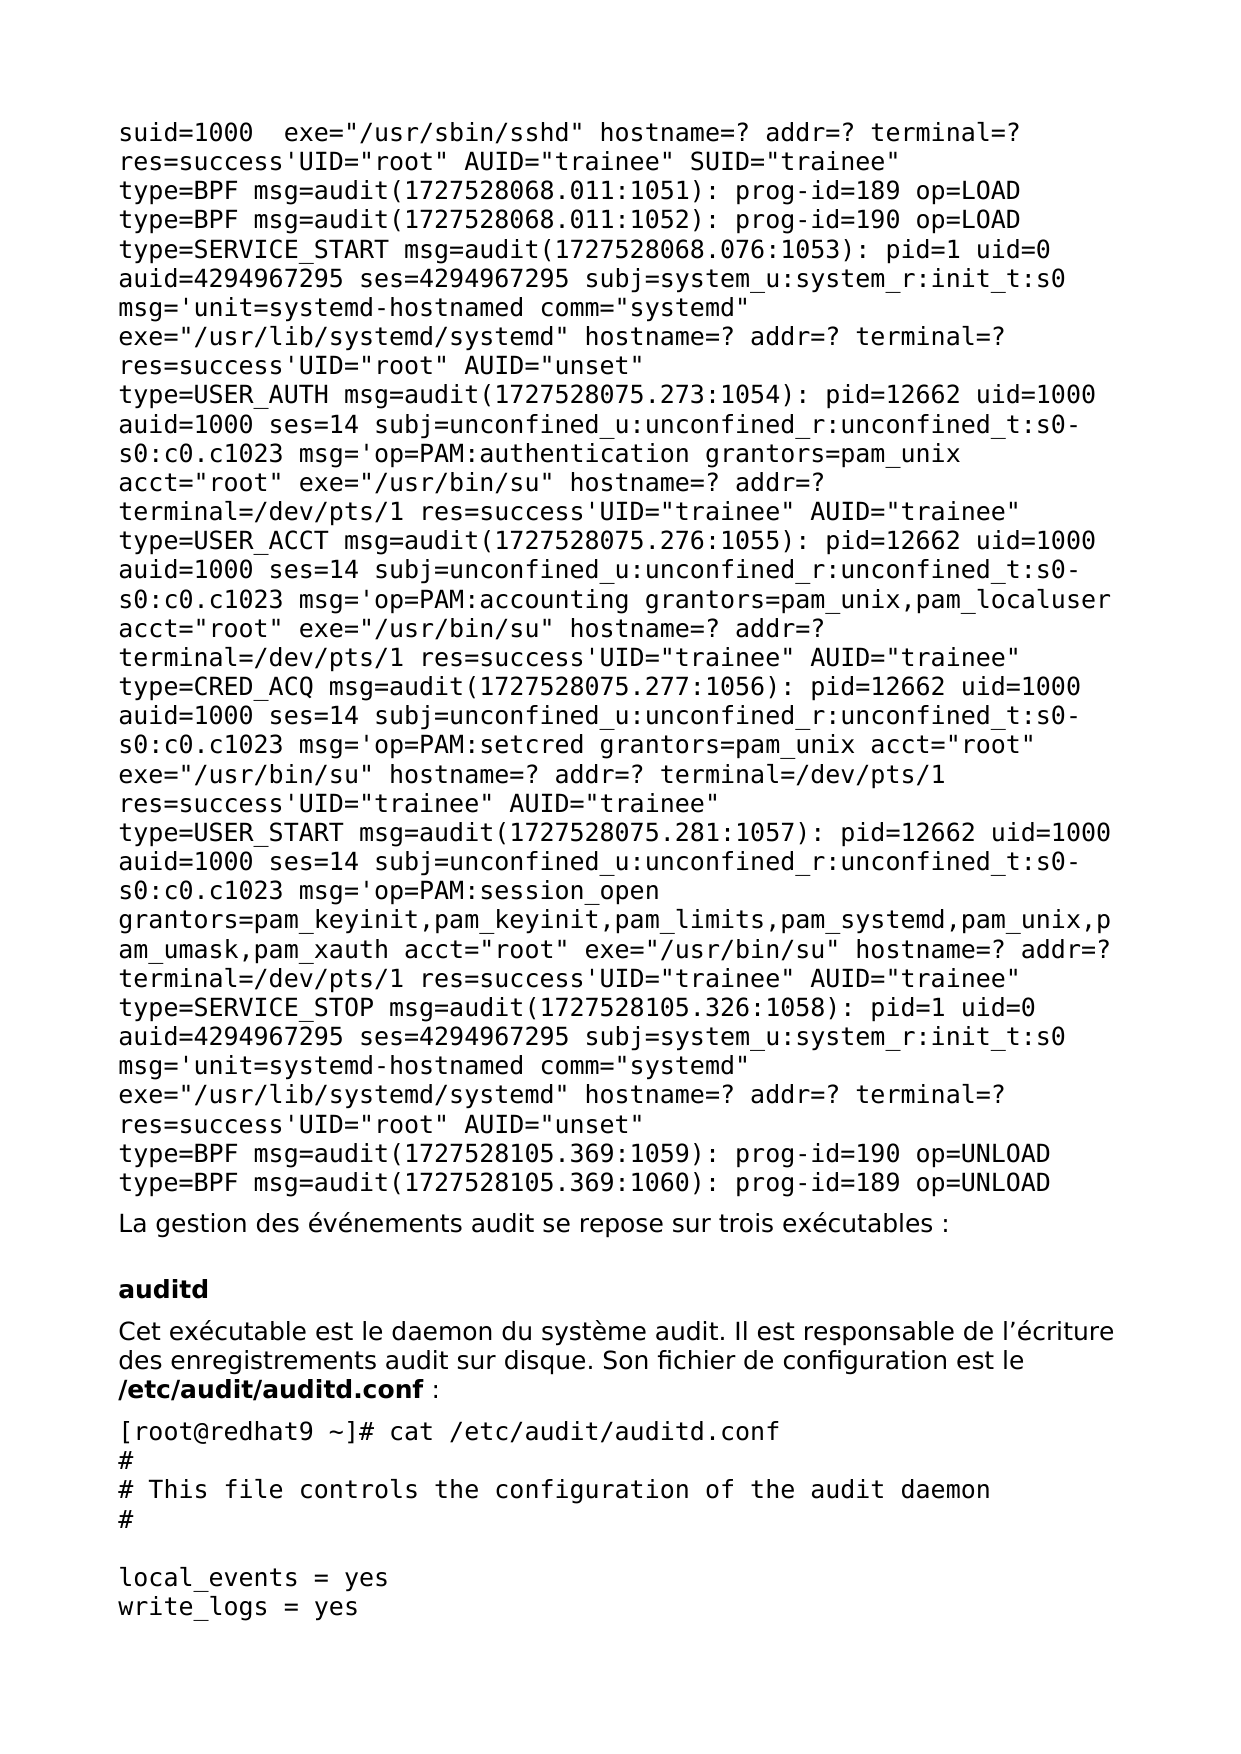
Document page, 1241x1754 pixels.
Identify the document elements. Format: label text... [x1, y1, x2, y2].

text Cet exécutable est le daemon du système audit. Il est responsable de l’écriture des enregistrements audit sur disque. Son fichier de configuration est le /etc/audit/auditd.conf : [118, 1317, 1122, 1405]
text suid=1000 exe="/usr/sbin/sshd" hostname=? addr=? terminal=? res=success'UID="root" AUID="trainee" SUID="trainee" type=BPF msg=audit(1727528068.011:1051): prog-id=189 op=LOAD type=BPF msg=audit(1727528068.011:1052): prog-id=190 op=LOAD type=SERVICE_START msg=audit(1727528068.076:1053): pid=1 uid=0 auid=4294967295 ses=4294967295 subj=system_u:system_r:init_t:s0 msg='unit=systemd-hostnamed comm="systemd" exe="/usr/lib/systemd/systemd" hostname=? addr=? terminal=? res=success'UID="root" AUID="unset" type=USER_AUTH msg=audit(1727528075.273:1054): pid=12662 uid=1000 auid=1000 ses=14 subj=unconfined_u:unconfined_r:unconfined_t:s0-s0:c0.c1023 msg='op=PAM:authentication grantors=pam_unix acct="root" exe="/usr/bin/su" hostname=? addr=? terminal=/dev/pts/1 res=success'UID="trainee" AUID="trainee" type=USER_ACCT msg=audit(1727528075.276:1055): pid=12662 uid=1000 auid=1000 ses=14 subj=unconfined_u:unconfined_r:unconfined_t:s0-s0:c0.c1023 msg='op=PAM:accounting grantors=pam_unix,pam_localuser acct="root" exe="/usr/bin/su" hostname=? addr=? terminal=/dev/pts/1 res=success'UID="trainee" AUID="trainee" type=CRED_ACQ msg=audit(1727528075.277:1056): pid=12662 uid=1000 auid=1000 ses=14 subj=unconfined_u:unconfined_r:unconfined_t:s0-s0:c0.c1023 msg='op=PAM:setcred grantors=pam_unix acct="root" exe="/usr/bin/su" hostname=? addr=? terminal=/dev/pts/1 res=success'UID="trainee" AUID="trainee" type=USER_START msg=audit(1727528075.281:1057): pid=12662 uid=1000 auid=1000 ses=14 subj=unconfined_u:unconfined_r:unconfined_t:s0-s0:c0.c1023 msg='op=PAM:session_open grantors=pam_keyinit,pam_keyinit,pam_limits,pam_systemd,pam_unix,pam_umask,pam_xauth acct="root" exe="/usr/bin/su" hostname=? addr=? terminal=/dev/pts/1 res=success'UID="trainee" AUID="trainee" type=SERVICE_STOP msg=audit(1727528105.326:1058): pid=1 uid=0 auid=4294967295 ses=4294967295 subj=system_u:system_r:init_t:s0 msg='unit=systemd-hostnamed comm="systemd" exe="/usr/lib/systemd/systemd" hostname=? addr=? terminal=? res=success'UID="root" AUID="unset" type=BPF msg=audit(1727528105.369:1059): prog-id=190 op=UNLOAD type=BPF msg=audit(1727528105.369:1060): prog-id=189 op=UNLOAD [118, 118, 1122, 1197]
text La gestion des événements audit se repose sur trois exécutables : [118, 1209, 1122, 1238]
subtitle auditd [118, 1276, 1122, 1305]
text [root@redhat9 ~]# cat /etc/audit/auditd.conf # # This file controls the configuration of the audit daemon # local_events = yes write_logs = yes [118, 1417, 1122, 1622]
